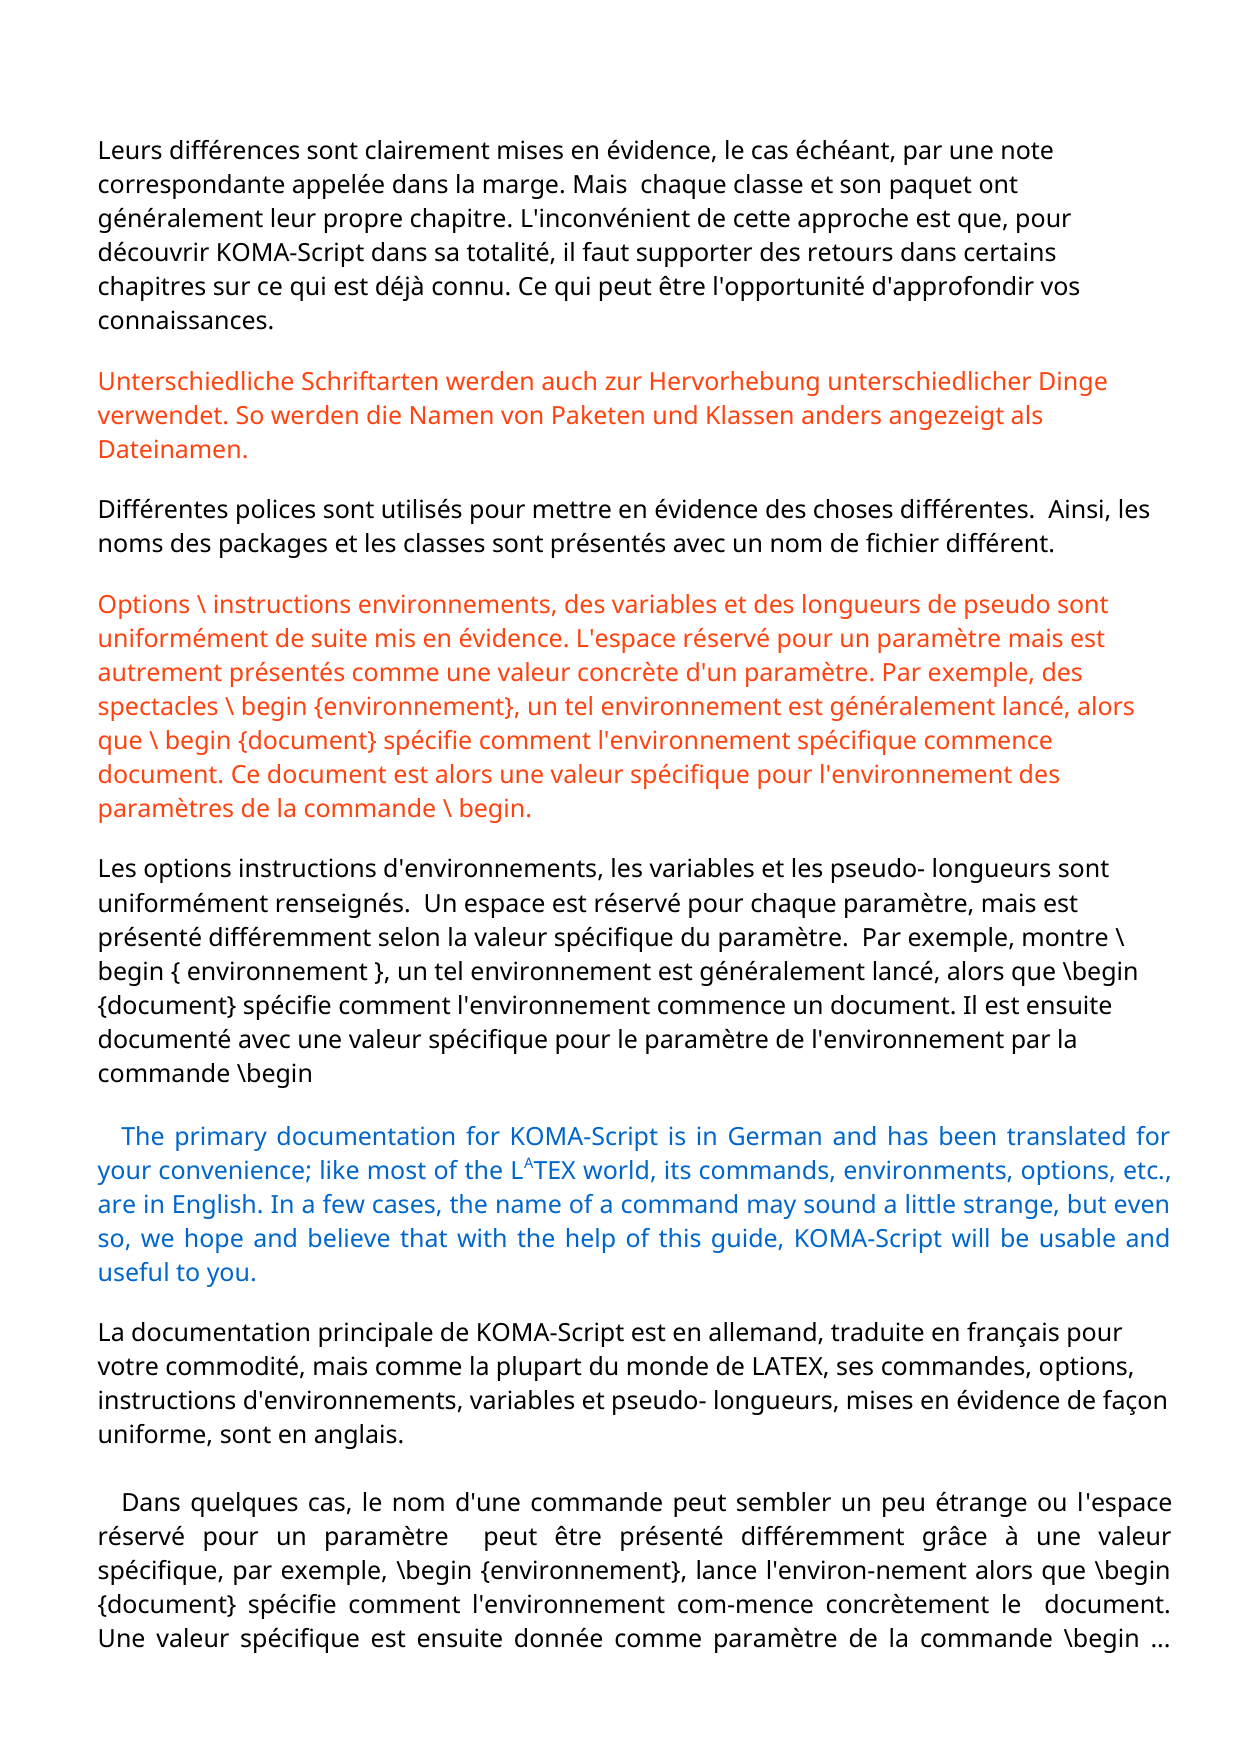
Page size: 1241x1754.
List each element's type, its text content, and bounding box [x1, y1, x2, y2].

text Options \ instructions environnements, des variables et des longueurs de pseudo sont uniformément de suite mis en évidence. L'espace réservé pour un paramètre mais est autrement présentés comme une valeur concrète d'un paramètre. Par exemple, des spectacles \ begin {environnement}, un tel environnement est généralement lancé, alors que \ begin {document} spécifie comment l'environnement spécifique commence document. Ce document est alors une valeur spécifique pour l'environnement des paramètres de la commande \ begin. [97, 586, 1172, 825]
text La documentation principale de KOMA-Script est en allemand, traduite en français pour votre commodité, mais comme la plupart du monde de LATEX, ses commandes, options, instructions d'environnements, variables et pseudo- longueurs, mises en évidence de façon uniforme, sont en anglais. [97, 1314, 1172, 1451]
text The primary documentation for KOMA-Script is in German and has been translated for your convenience; like most of the LATEX world, its commands, environments, options, etc., are in English. In a few cases, the name of a command may sound a little strange, but even so, we hope and believe that with the help of this guide, KOMA-Script will be usable and useful to you. [97, 1118, 1172, 1289]
text Les options instructions d'environnements, les variables et les pseudo- longueurs sont uniformément renseignés. Un espace est réservé pour chaque paramètre, mais est présenté différemment selon la valeur spécifique du paramètre. Par exemple, montre \begin { environnement }, un tel environnement est généralement lancé, alors que \begin {document} spécifie comment l'environnement commence un document. Il est ensuite documenté avec une valeur spécifique pour le paramètre de l'environnement par la commande \begin [97, 825, 1172, 1089]
text Leurs différences sont clairement mises en évidence, le cas échéant, par une note correspondante appelée dans la marge. Mais chaque classe et son paquet ont généralement leur propre chapitre. L'inconvénient de cette approche est que, pour découvrir KOMA-Script dans sa totalité, il faut supporter des retours dans certains chapitres sur ce qui est déjà connu. Ce qui peut être l'opportunité d'approfondir vos connaissances. [97, 133, 1172, 363]
text Différentes polices sont utilisés pour mettre en évidence des choses différentes. Ainsi, les noms des packages et les classes sont présentés avec un nom de fichier différent. [97, 466, 1172, 586]
text Dans quelques cas, le nom d'une commande peut sembler un peu étrange ou l'espace réservé pour un paramètre peut être présenté différemment grâce à une valeur spécifique, par exemple, \begin {environnement}, lance l'environ-nement alors que \begin {document} spécifie comment l'environnement com-mence concrètement le document. Une valeur spécifique est ensuite donnée comme paramètre de la commande \begin ... [97, 1485, 1172, 1655]
text Unterschiedliche Schriftarten werden auch zur Hervorhebung unterschiedlicher Dinge verwendet. So werden die Namen von Paketen und Klassen anders angezeigt als Dateinamen. [97, 363, 1172, 466]
